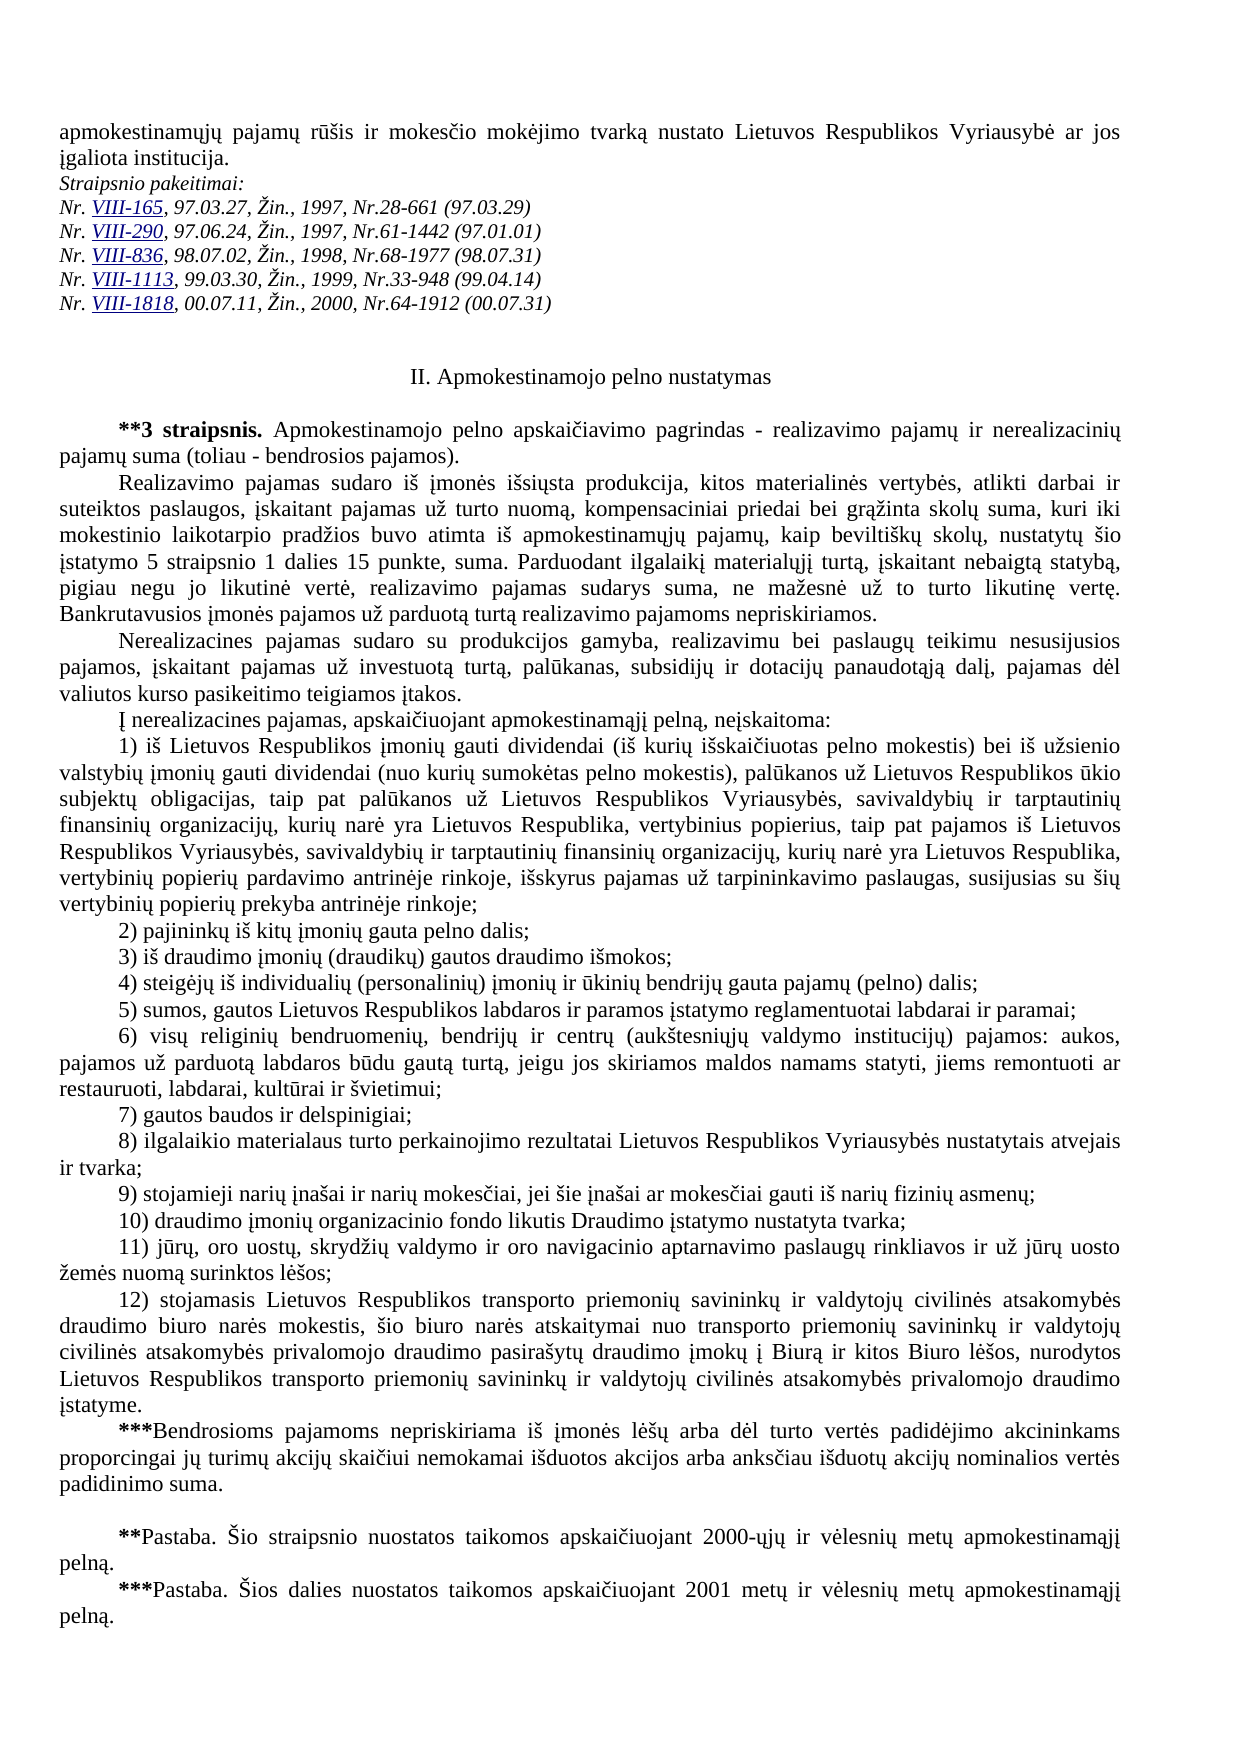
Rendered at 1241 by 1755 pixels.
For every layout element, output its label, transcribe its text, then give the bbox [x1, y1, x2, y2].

text apmokestinamųjų pajamų rūšis ir mokesčio mokėjimo tvarką nustato Lietuvos Respublikos Vyriausybė ar jos įgaliota institucija. [59, 118, 1122, 171]
text Nr. VIII-1818, 00.07.11, Žin., 2000, Nr.64-1912 (00.07.31) [59, 291, 1122, 315]
text Nr. VIII-290, 97.06.24, Žin., 1997, Nr.61-1442 (97.01.01) [59, 219, 1122, 243]
text Nr. VIII-836, 98.07.02, Žin., 1998, Nr.68-1977 (98.07.31) [59, 243, 1122, 267]
text Nr. VIII-165, 97.03.27, Žin., 1997, Nr.28-661 (97.03.29) [59, 195, 1122, 219]
text 5) sumos, gautos Lietuvos Respublikos labdaros ir paramos įstatymo reglamentuotai labdarai ir paramai; [59, 996, 1122, 1022]
text ***Bendrosioms pajamoms nepriskiriama iš įmonės lėšų arba dėl turto vertės padidėjimo akcininkams proporcingai jų turimų akcijų skaičiui nemokamai išduotos akcijos arba anksčiau išduotų akcijų nominalios vertės padidinimo suma. [59, 1417, 1122, 1497]
text Nerealizacines pajamas sudaro su produkcijos gamyba, realizavimu bei paslaugų teikimu nesusijusios pajamos, įskaitant pajamas už investuotą turtą, palūkanas, subsidijų ir dotacijų panaudotąją dalį, pajamas dėl valiutos kurso pasikeitimo teigiamos įtakos. [59, 627, 1122, 706]
text Nr. VIII-1113, 99.03.30, Žin., 1999, Nr.33-948 (99.04.14) [59, 267, 1122, 291]
text Straipsnio pakeitimai: [59, 171, 1122, 195]
text 10) draudimo įmonių organizacinio fondo likutis Draudimo įstatymo nustatyta tvarka; [59, 1207, 1122, 1233]
text 11) jūrų, oro uostų, skrydžių valdymo ir oro navigacinio aptarnavimo paslaugų rinkliavos ir už jūrų uosto žemės nuomą surinktos lėšos; [59, 1233, 1122, 1286]
text 2) pajininkų iš kitų įmonių gauta pelno dalis; [59, 917, 1122, 943]
text 6) visų religinių bendruomenių, bendrijų ir centrų (aukštesniųjų valdymo institucijų) pajamos: aukos, pajamos už parduotą labdaros būdu gautą turtą, jeigu jos skiriamos maldos namams statyti, jiems remontuoti ar restauruoti, labdarai, kultūrai ir švietimui; [59, 1022, 1122, 1101]
text **Pastaba. Šio straipsnio nuostatos taikomos apskaičiuojant 2000-ųjų ir vėlesnių metų apmokestinamąjį pelną. [59, 1523, 1122, 1576]
text 8) ilgalaikio materialaus turto perkainojimo rezultatai Lietuvos Respublikos Vyriausybės nustatytais atvejais ir tvarka; [59, 1128, 1122, 1180]
text 4) steigėjų iš individualių (personalinių) įmonių ir ūkinių bendrijų gauta pajamų (pelno) dalis; [59, 969, 1122, 996]
text ***Pastaba. Šios dalies nuostatos taikomos apskaičiuojant 2001 metų ir vėlesnių metų apmokestinamąjį pelną. [59, 1576, 1122, 1628]
text Į nerealizacines pajamas, apskaičiuojant apmokestinamąjį pelną, neįskaitoma: [59, 706, 1122, 732]
text 9) stojamieji narių įnašai ir narių mokesčiai, jei šie įnašai ar mokesčiai gauti iš narių fizinių asmenų; [59, 1180, 1122, 1207]
text 1) iš Lietuvos Respublikos įmonių gauti dividendai (iš kurių išskaičiuotas pelno mokestis) bei iš užsienio valstybių įmonių gauti dividendai (nuo kurių sumokėtas pelno mokestis), palūkanos už Lietuvos Respublikos ūkio subjektų obligacijas, taip pat palūkanos už Lietuvos Respublikos Vyriausybės, savivaldybių ir tarptautinių finansinių organizacijų, kurių narė yra Lietuvos Respublika, vertybinius popierius, taip pat pajamos iš Lietuvos Respublikos Vyriausybės, savivaldybių ir tarptautinių finansinių organizacijų, kurių narė yra Lietuvos Respublika, vertybinių popierių pardavimo antrinėje rinkoje, išskyrus pajamas už tarpininkavimo paslaugas, susijusias su šių vertybinių popierių prekyba antrinėje rinkoje; [59, 732, 1122, 917]
text Realizavimo pajamas sudaro iš įmonės išsiųsta produkcija, kitos materialinės vertybės, atlikti darbai ir suteiktos paslaugos, įskaitant pajamas už turto nuomą, kompensaciniai priedai bei grąžinta skolų suma, kuri iki mokestinio laikotarpio pradžios buvo atimta iš apmokestinamųjų pajamų, kaip beviltiškų skolų, nustatytų šio įstatymo 5 straipsnio 1 dalies 15 punkte, suma. Parduodant ilgalaikį materialųjį turtą, įskaitant nebaigtą statybą, pigiau negu jo likutinė vertė, realizavimo pajamas sudarys suma, ne mažesnė už to turto likutinę vertę. Bankrutavusios įmonės pajamos už parduotą turtą realizavimo pajamoms nepriskiriamos. [59, 469, 1122, 627]
text **3 straipsnis. Apmokestinamojo pelno apskaičiavimo pagrindas - realizavimo pajamų ir nerealizacinių pajamų suma (toliau - bendrosios pajamos). [59, 416, 1122, 469]
text 3) iš draudimo įmonių (draudikų) gautos draudimo išmokos; [59, 943, 1122, 969]
text 12) stojamasis Lietuvos Respublikos transporto priemonių savininkų ir valdytojų civilinės atsakomybės draudimo biuro narės mokestis, šio biuro narės atskaitymai nuo transporto priemonių savininkų ir valdytojų civilinės atsakomybės privalomojo draudimo pasirašytų draudimo įmokų į Biurą ir kitos Biuro lėšos, nurodytos Lietuvos Respublikos transporto priemonių savininkų ir valdytojų civilinės atsakomybės privalomojo draudimo įstatyme. [59, 1286, 1122, 1417]
text II. Apmokestinamojo pelno nustatymas [59, 363, 1122, 390]
text 7) gautos baudos ir delspinigiai; [59, 1101, 1122, 1128]
